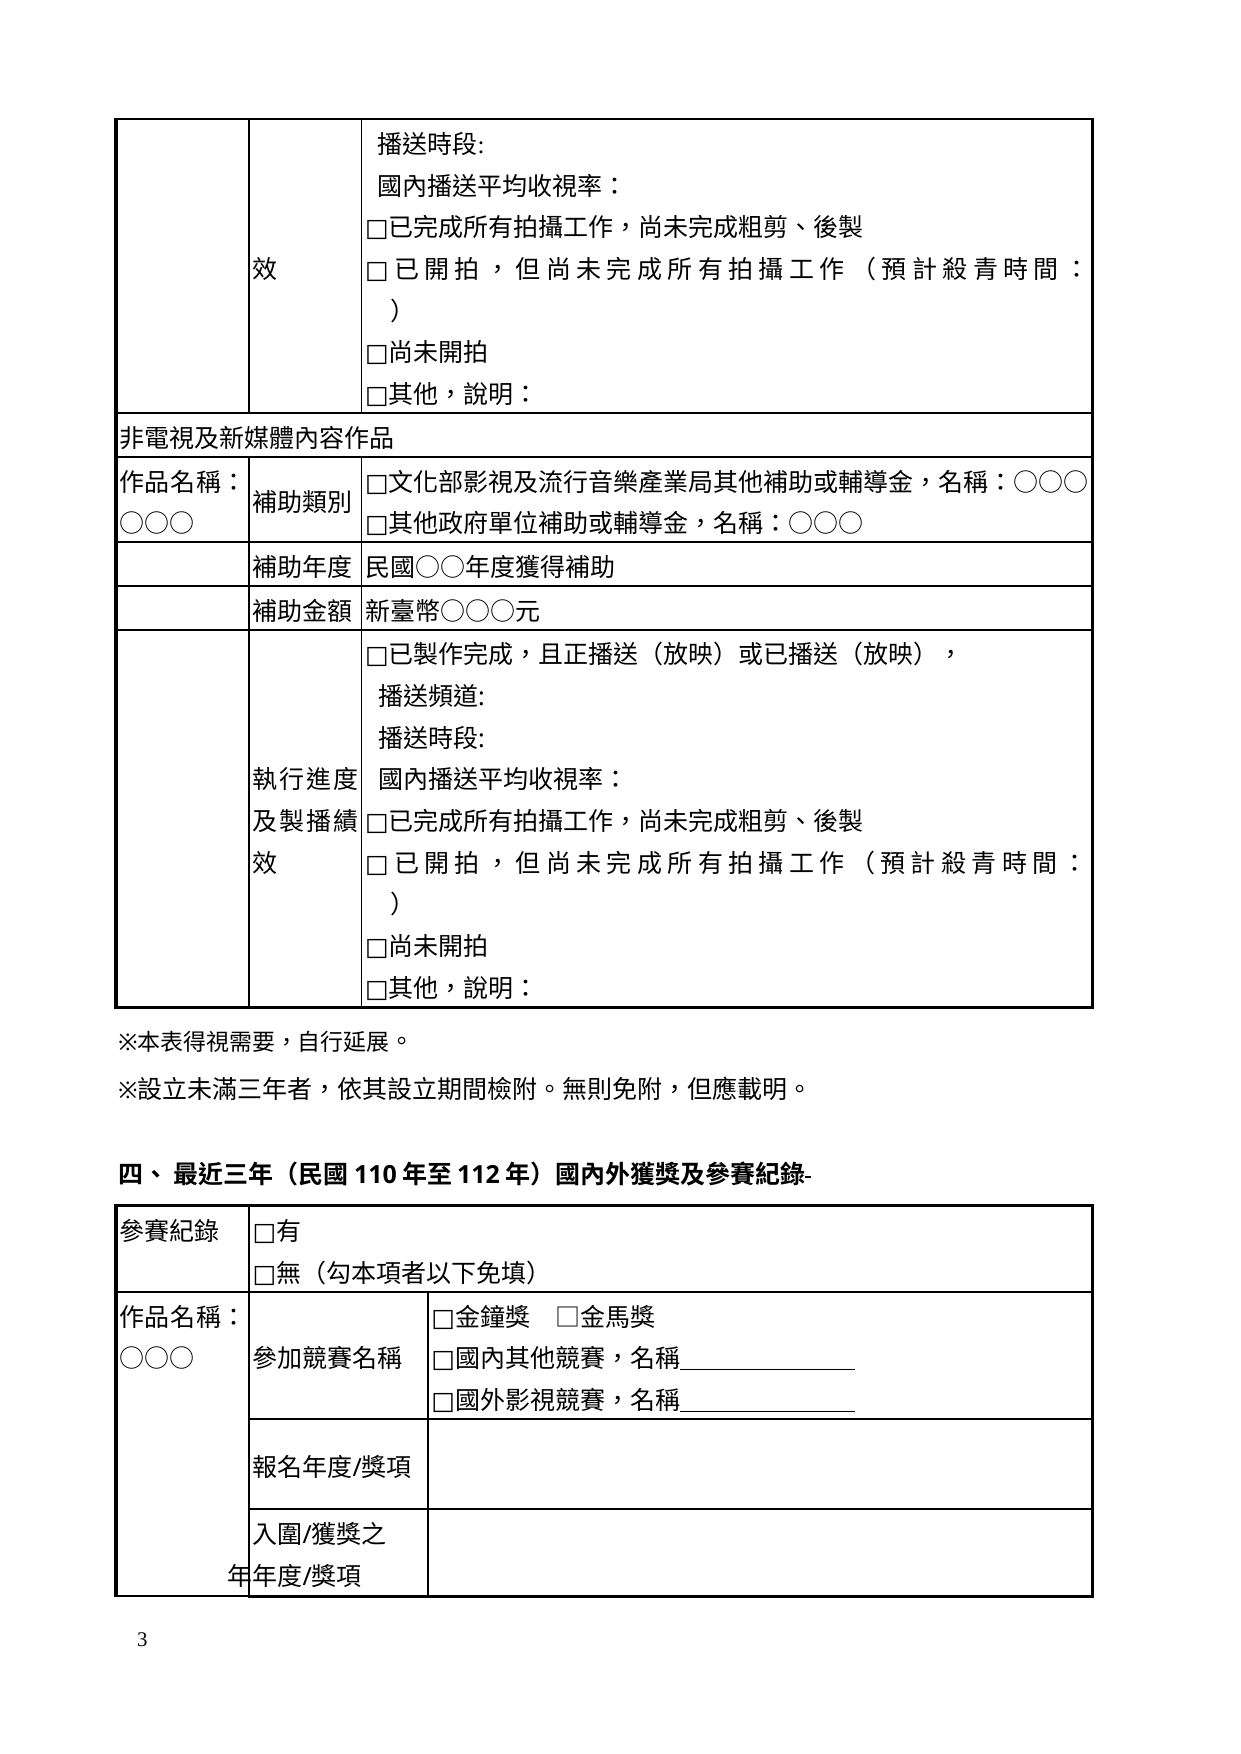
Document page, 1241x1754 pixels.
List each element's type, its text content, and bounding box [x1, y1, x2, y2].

table_cell 報名年度/獎項 [250, 1420, 427, 1508]
table_cell 新臺幣○○○元 [362, 587, 1091, 628]
table_cell [118, 631, 248, 1006]
table_cell 補助類別 [250, 458, 361, 541]
table_cell 補助金額 [250, 587, 361, 628]
table_cell [118, 587, 248, 628]
table_cell [429, 1420, 1091, 1508]
table_cell 非電視及新媒體內容作品 [118, 414, 1091, 456]
table_cell [429, 1510, 1091, 1594]
table_cell □已製作完成，且正播送（放映）或已播送（放映）， 播送頻道: 播送時段: 國內播送平均收視率： □已完成所有拍攝工作，尚未完成粗剪、後製 □已開拍，但尚未完成所有拍攝工作（預計殺青時間： ） □尚未開拍 □其他，說明： [362, 631, 1091, 1006]
table_cell 參加競賽名稱 [250, 1293, 427, 1418]
text ※本表得視需要，自行延展。 [118, 1021, 1122, 1057]
table_cell 入圍/獲獎之 年年度/獎項 [250, 1510, 427, 1594]
table_cell 作品名稱：○○○ [118, 458, 248, 541]
table_cell 播送時段: 國內播送平均收視率： □已完成所有拍攝工作，尚未完成粗剪、後製 □已開拍，但尚未完成所有拍攝工作（預計殺青時間： ） □尚未開拍 □其他，說明： [362, 120, 1091, 412]
table_cell 補助年度 [250, 543, 361, 585]
table_cell 效 [250, 120, 361, 412]
table_cell 執行進度及製播績效 [250, 631, 361, 1006]
text ※設立未滿三年者，依其設立期間檢附。無則免附，但應載明。 [118, 1070, 1122, 1106]
table_cell 民國○○年度獲得補助 [362, 543, 1091, 585]
table_cell [118, 543, 248, 585]
table_cell □金鐘獎 □金馬獎 □國內其他競賽，名稱＿＿＿＿＿＿＿ □國外影視競賽，名稱＿＿＿＿＿＿＿ [429, 1293, 1091, 1418]
subtitle 四、 最近三年（民國110年至112年）國內外獲獎及參賽紀錄 [118, 1150, 1122, 1192]
table_header □有 □無（勾本項者以下免填） [250, 1207, 1091, 1291]
table_cell 作品名稱：○○○ [118, 1293, 248, 1594]
table_cell □文化部影視及流行音樂產業局其他補助或輔導金，名稱：○○○ □其他政府單位補助或輔導金，名稱：○○○ [362, 458, 1091, 541]
table_header 參賽紀錄 [118, 1207, 248, 1291]
